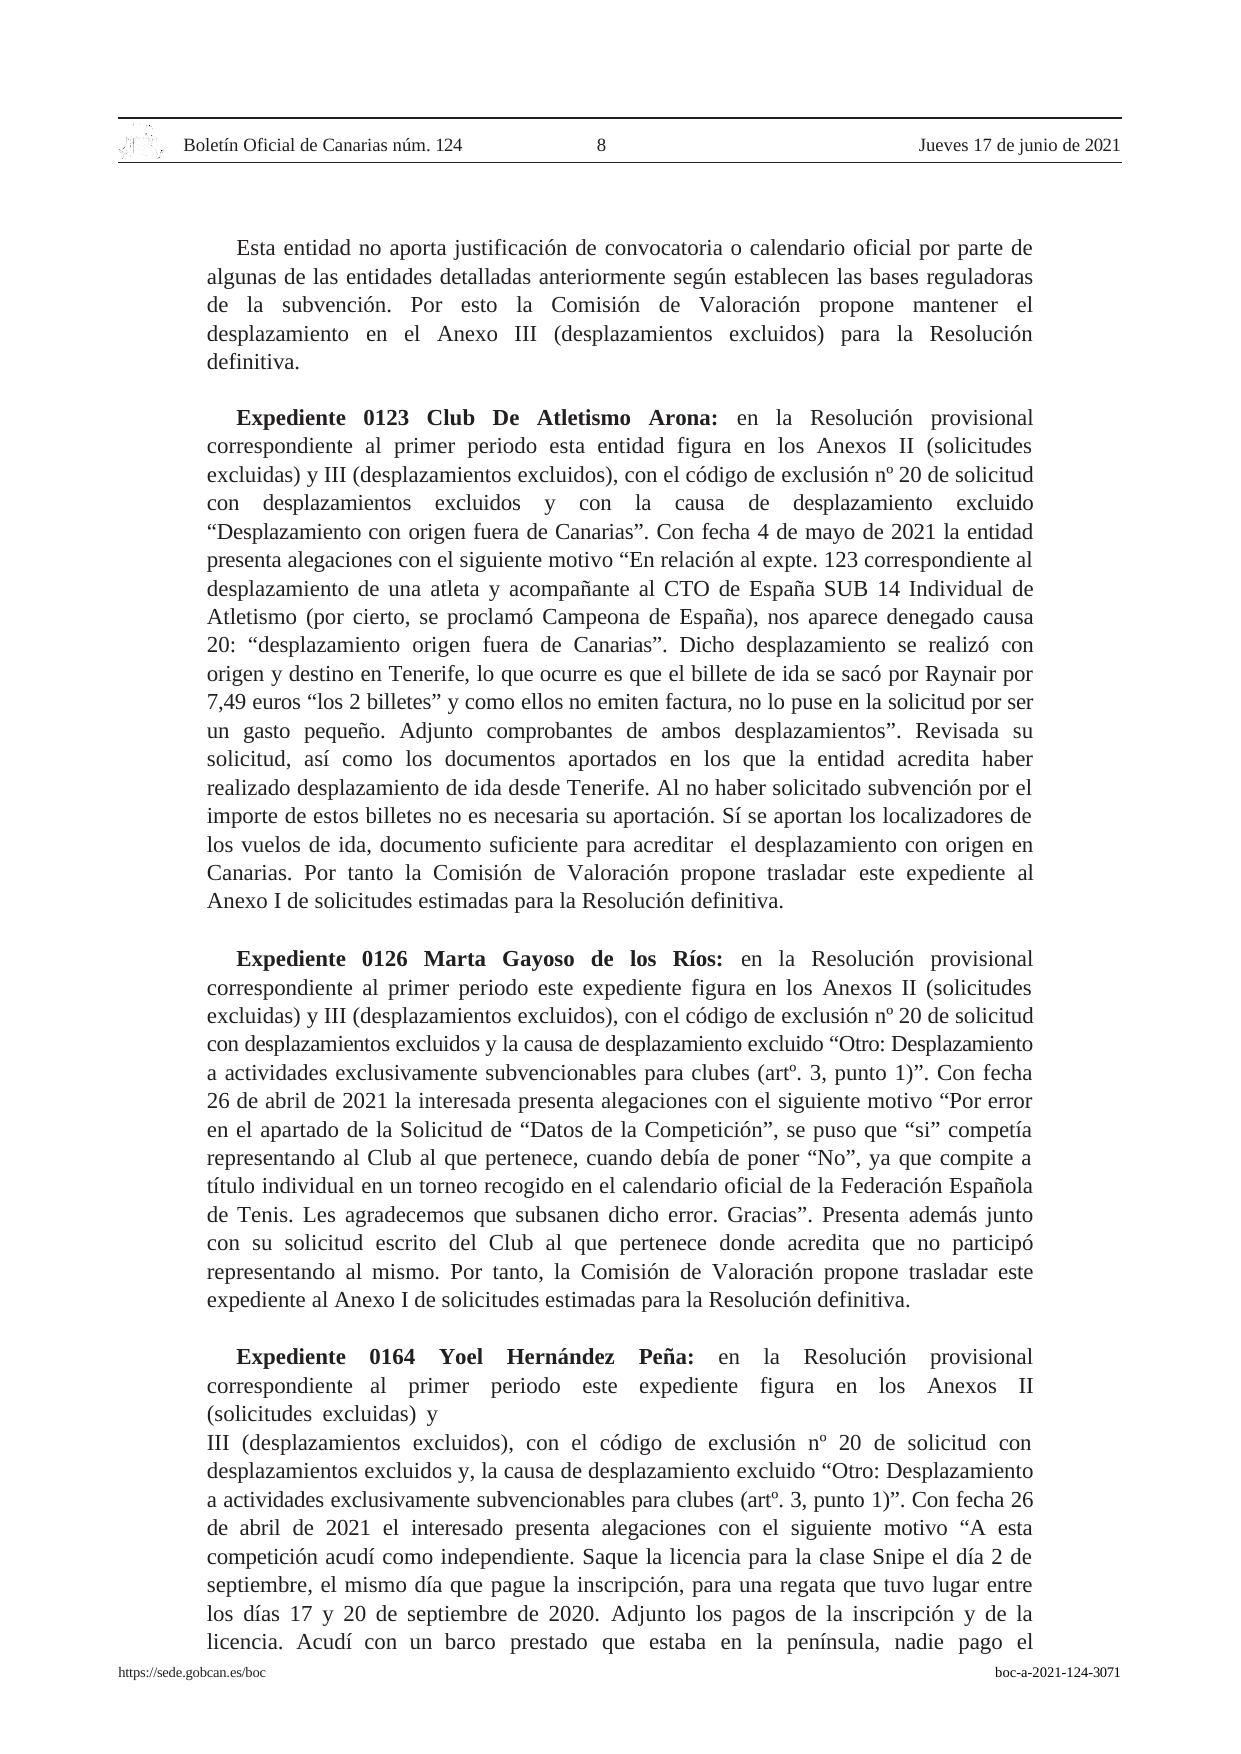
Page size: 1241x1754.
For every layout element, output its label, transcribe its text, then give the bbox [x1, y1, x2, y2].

text III (desplazamientos excluidos), con el código de exclusión nº 20 de solicitud con desplazamientos excluidos y, la causa de desplazamiento excluido “Otro: Desplazamiento a actividades exclusivamente subvencionables para clubes (artº. 3, punto 1)”. Con fecha 26 de abril de 2021 el interesado presenta alegaciones con el siguiente motivo “A esta competición acudí como independiente. Saque la licencia para la clase Snipe el día 2 de septiembre, el mismo día que pague la inscripción, para una regata que tuvo lugar entre los días 17 y 20 de septiembre de 2020. Adjunto los pagos de la inscripción y de la licencia. Acudí con un barco prestado que estaba en la península, nadie pago el [207, 1429, 1034, 1654]
text Esta entidad no aporta justificación de convocatoria o calendario oficial por parte de algunas de las entidades detalladas anteriormente según establecen las bases reguladoras de la subvención. Por esto la Comisión de Valoración propone mantener el desplazamiento en el Anexo III (desplazamientos excluidos) para la Resolución definitiva. [207, 234, 1034, 374]
text Expediente 0164 Yoel Hernández Peña: en la Resolución provisional correspondiente al primer periodo este expediente figura en los Anexos II (solicitudes excluidas) y [207, 1343, 1034, 1427]
text Expediente 0126 Marta Gayoso de los Ríos: en la Resolución provisional correspondiente al primer periodo este expediente figura en los Anexos II (solicitudes excluidas) y III (desplazamientos excluidos), con el código de exclusión nº 20 de solicitud con desplazamientos excluidos y la causa de desplazamiento excluido “Otro: Desplazamiento a actividades exclusivamente subvencionables para clubes (artº. 3, punto 1)”. Con fecha 26 de abril de 2021 la interesada presenta alegaciones con el siguiente motivo “Por error en el apartado de la Solicitud de “Datos de la Competición”, se puso que “si” competía representando al Club al que pertenece, cuando debía de poner “No”, ya que compite a título individual en un torneo recogido en el calendario oficial de la Federación Española de Tenis. Les agradecemos que subsanen dicho error. Gracias”. Presenta además junto con su solicitud escrito del Club al que pertenece donde acredita que no participó representando al mismo. Por tanto, la Comisión de Valoración propone trasladar este expediente al Anexo I de solicitudes estimadas para la Resolución definitiva. [207, 945, 1034, 1313]
picture [118, 123, 164, 159]
text Expediente 0123 Club De Atletismo Arona: en la Resolución provisional correspondiente al primer periodo esta entidad figura en los Anexos II (solicitudes excluidas) y III (desplazamientos excluidos), con el código de exclusión nº 20 de solicitud con desplazamientos excluidos y con la causa de desplazamiento excluido “Desplazamiento con origen fuera de Canarias”. Con fecha 4 de mayo de 2021 la entidad presenta alegaciones con el siguiente motivo “En relación al expte. 123 correspondiente al desplazamiento de una atleta y acompañante al CTO de España SUB 14 Individual de Atletismo (por cierto, se proclamó Campeona de España), nos aparece denegado causa 20: “desplazamiento origen fuera de Canarias”. Dicho desplazamiento se realizó con origen y destino en Tenerife, lo que ocurre es que el billete de ida se sacó por Raynair por 7,49 euros “los 2 billetes” y como ellos no emiten factura, no lo puse en la solicitud por ser un gasto pequeño. Adjunto comprobantes de ambos desplazamientos”. Revisada su solicitud, así como los documentos aportados en los que la entidad acredita haber realizado desplazamiento de ida desde Tenerife. Al no haber solicitado subvención por el importe de estos billetes no es necesaria su aportación. Sí se aportan los localizadores de los vuelos de ida, documento suficiente para acreditar el desplazamiento con origen en Canarias. Por tanto la Comisión de Valoración propone trasladar este expediente al Anexo I de solicitudes estimadas para la Resolución definitiva. [207, 404, 1034, 914]
